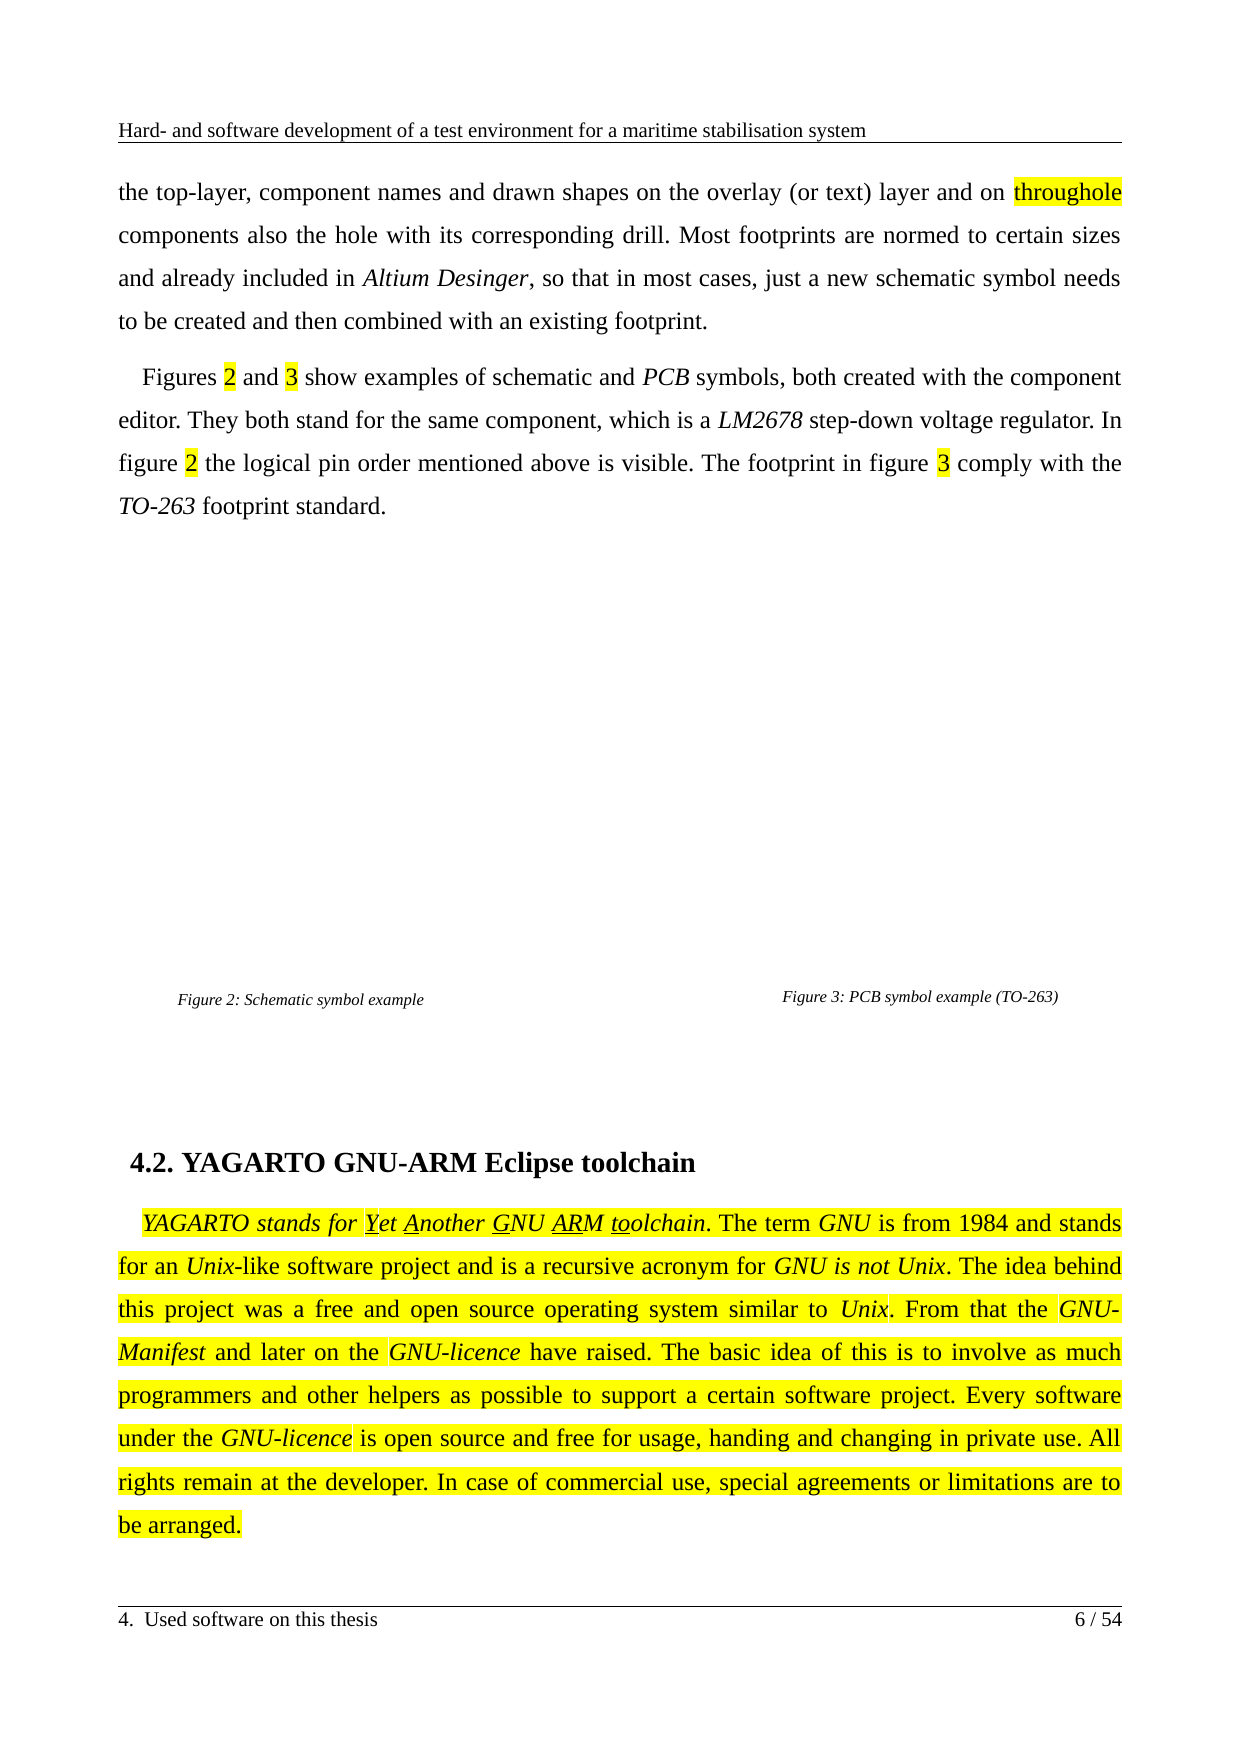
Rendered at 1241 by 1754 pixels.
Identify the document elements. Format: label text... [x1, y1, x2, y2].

text Figure 3: PCB symbol example (TO-263) [782, 608, 1099, 1006]
text Figures 2 and 3 show examples of schematic and PCB symbols, both created with the component editor. They both stand for the same component, which is a LM2678 step-down voltage regulator. In figure 2 the logical pin order mentioned above is visible. The footprint in figure 3 comply with the TO-263 footprint standard. [118, 362, 1122, 520]
text Figure 2: Schematic symbol example [177, 586, 698, 1009]
text YAGARTO stands for Yet Another GNU ARM toolchain. The term GNU is from 1984 and stands for an Unix-like software project and is a recursive acronym for GNU is not Unix. The idea behind this project was a free and open source operating system similar to Unix. From that the GNU-Manifest and later on the GNU-licence have raised. The basic idea of this is to involve as much programmers and other helpers as possible to support a certain software project. Every software under the GNU-licence is open source and free for usage, handing and changing in private use. All rights remain at the developer. In case of commercial use, special agreements or limitations are to be arranged. [118, 1208, 1122, 1538]
subtitle YAGARTO GNU-ARM Eclipse toolchain [118, 1145, 1122, 1179]
text the top-layer, component names and drawn shapes on the overlay (or text) layer and on throughole components also the hole with its corresponding drill. Most footprints are normed to certain sizes and already included in Altium Desinger, so that in most cases, just a new schematic symbol needs to be created and then combined with an existing footprint. [118, 177, 1122, 335]
